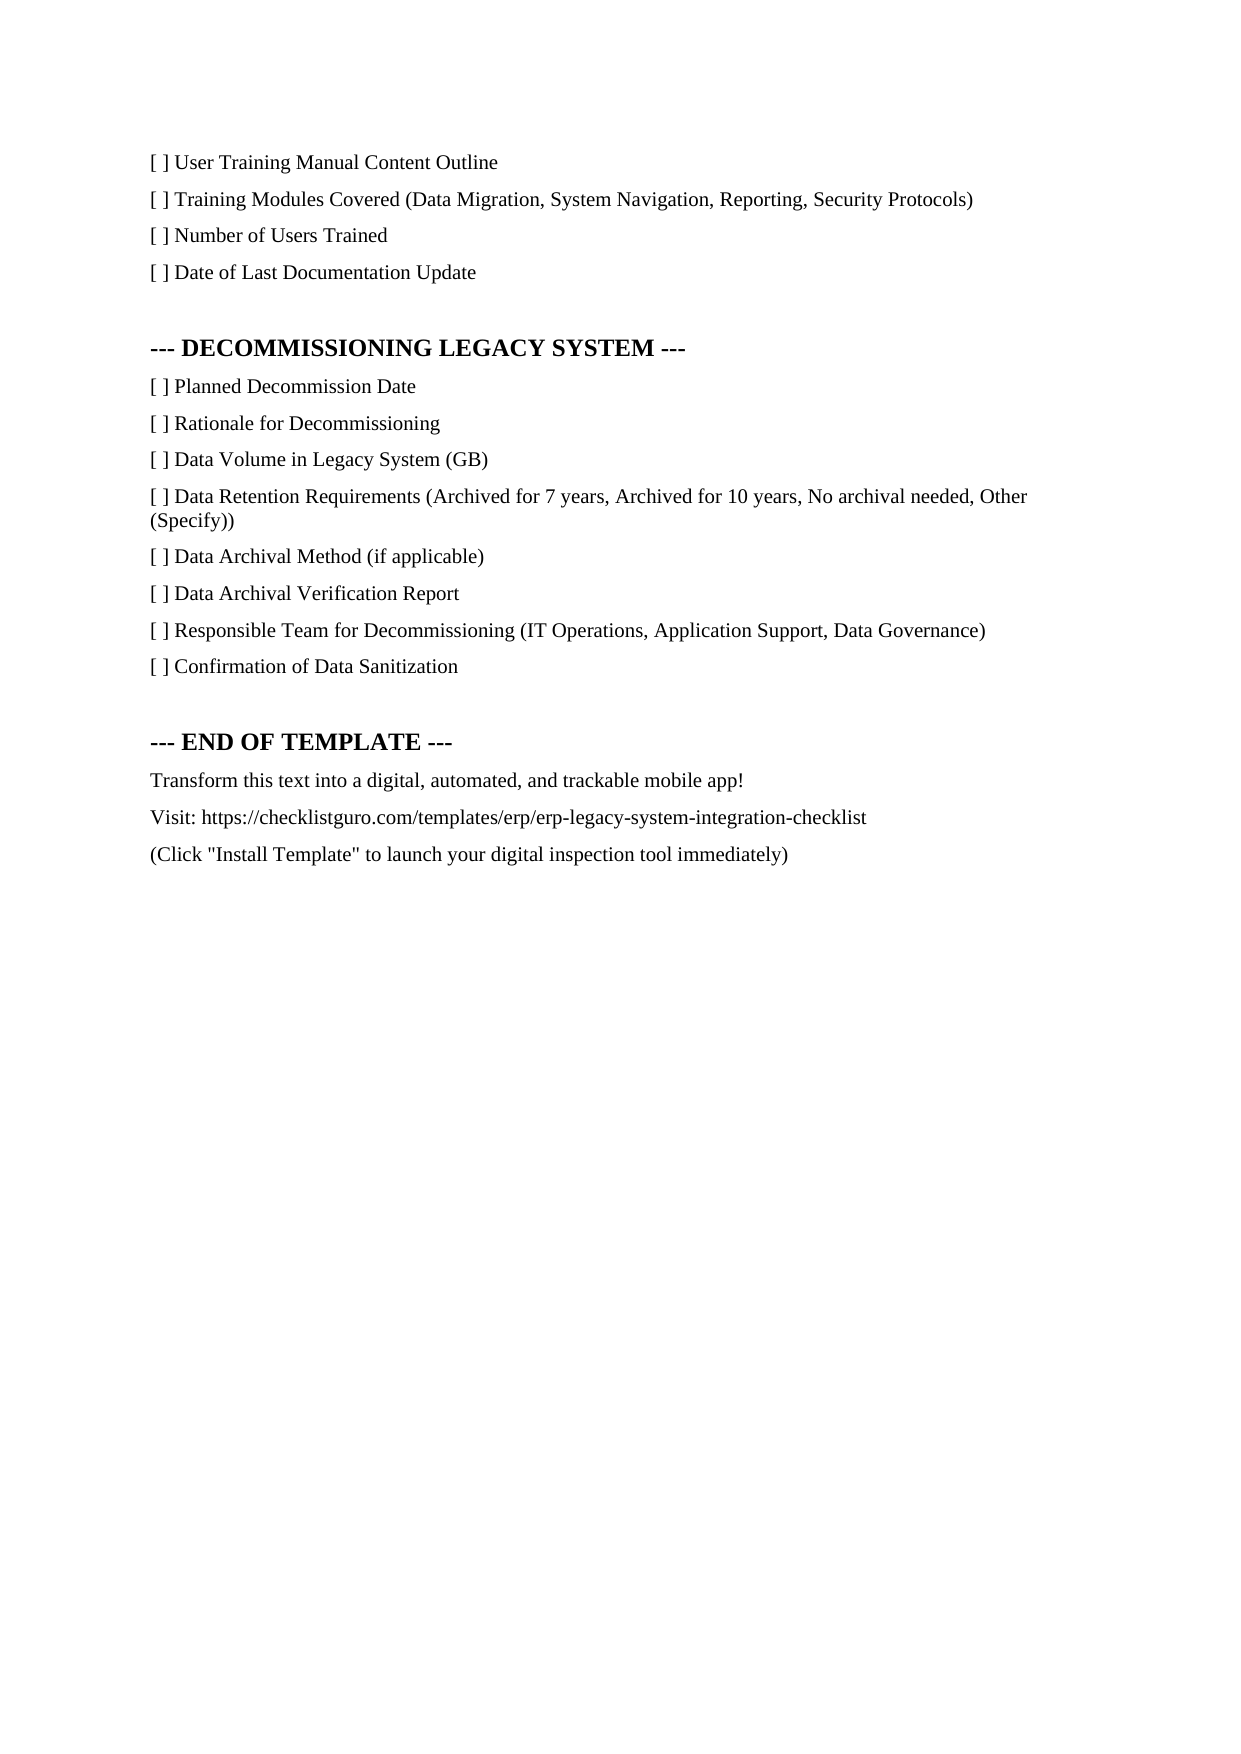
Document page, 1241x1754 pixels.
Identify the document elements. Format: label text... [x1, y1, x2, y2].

text [ ] Data Archival Verification Report [150, 581, 1090, 605]
text [ ] Data Archival Method (if applicable) [150, 544, 1090, 568]
text [ ] Date of Last Documentation Update [150, 260, 1090, 284]
text [ ] Rationale for Decommissioning [150, 411, 1090, 435]
text [ ] Confirmation of Data Sanitization [150, 654, 1090, 678]
text [ ] Number of Users Trained [150, 223, 1090, 247]
text [ ] User Training Manual Content Outline [150, 150, 1090, 174]
text --- END OF TEMPLATE --- [150, 727, 1090, 756]
text --- DECOMMISSIONING LEGACY SYSTEM --- [150, 333, 1090, 362]
text Visit: https://checklistguro.com/templates/erp/erp-legacy-system-integration-checklist [150, 805, 1090, 829]
text (Click "Install Template" to launch your digital inspection tool immediately) [150, 842, 1090, 866]
text Transform this text into a digital, automated, and trackable mobile app! [150, 768, 1090, 792]
text [ ] Training Modules Covered (Data Migration, System Navigation, Reporting, Security Protocols) [150, 187, 1090, 211]
text [ ] Responsible Team for Decommissioning (IT Operations, Application Support, Data Governance) [150, 617, 1090, 642]
text [ ] Data Retention Requirements (Archived for 7 years, Archived for 10 years, No archival needed, Other (Specify)) [150, 484, 1090, 532]
text [ ] Planned Decommission Date [150, 374, 1090, 398]
text [ ] Data Volume in Legacy System (GB) [150, 447, 1090, 471]
